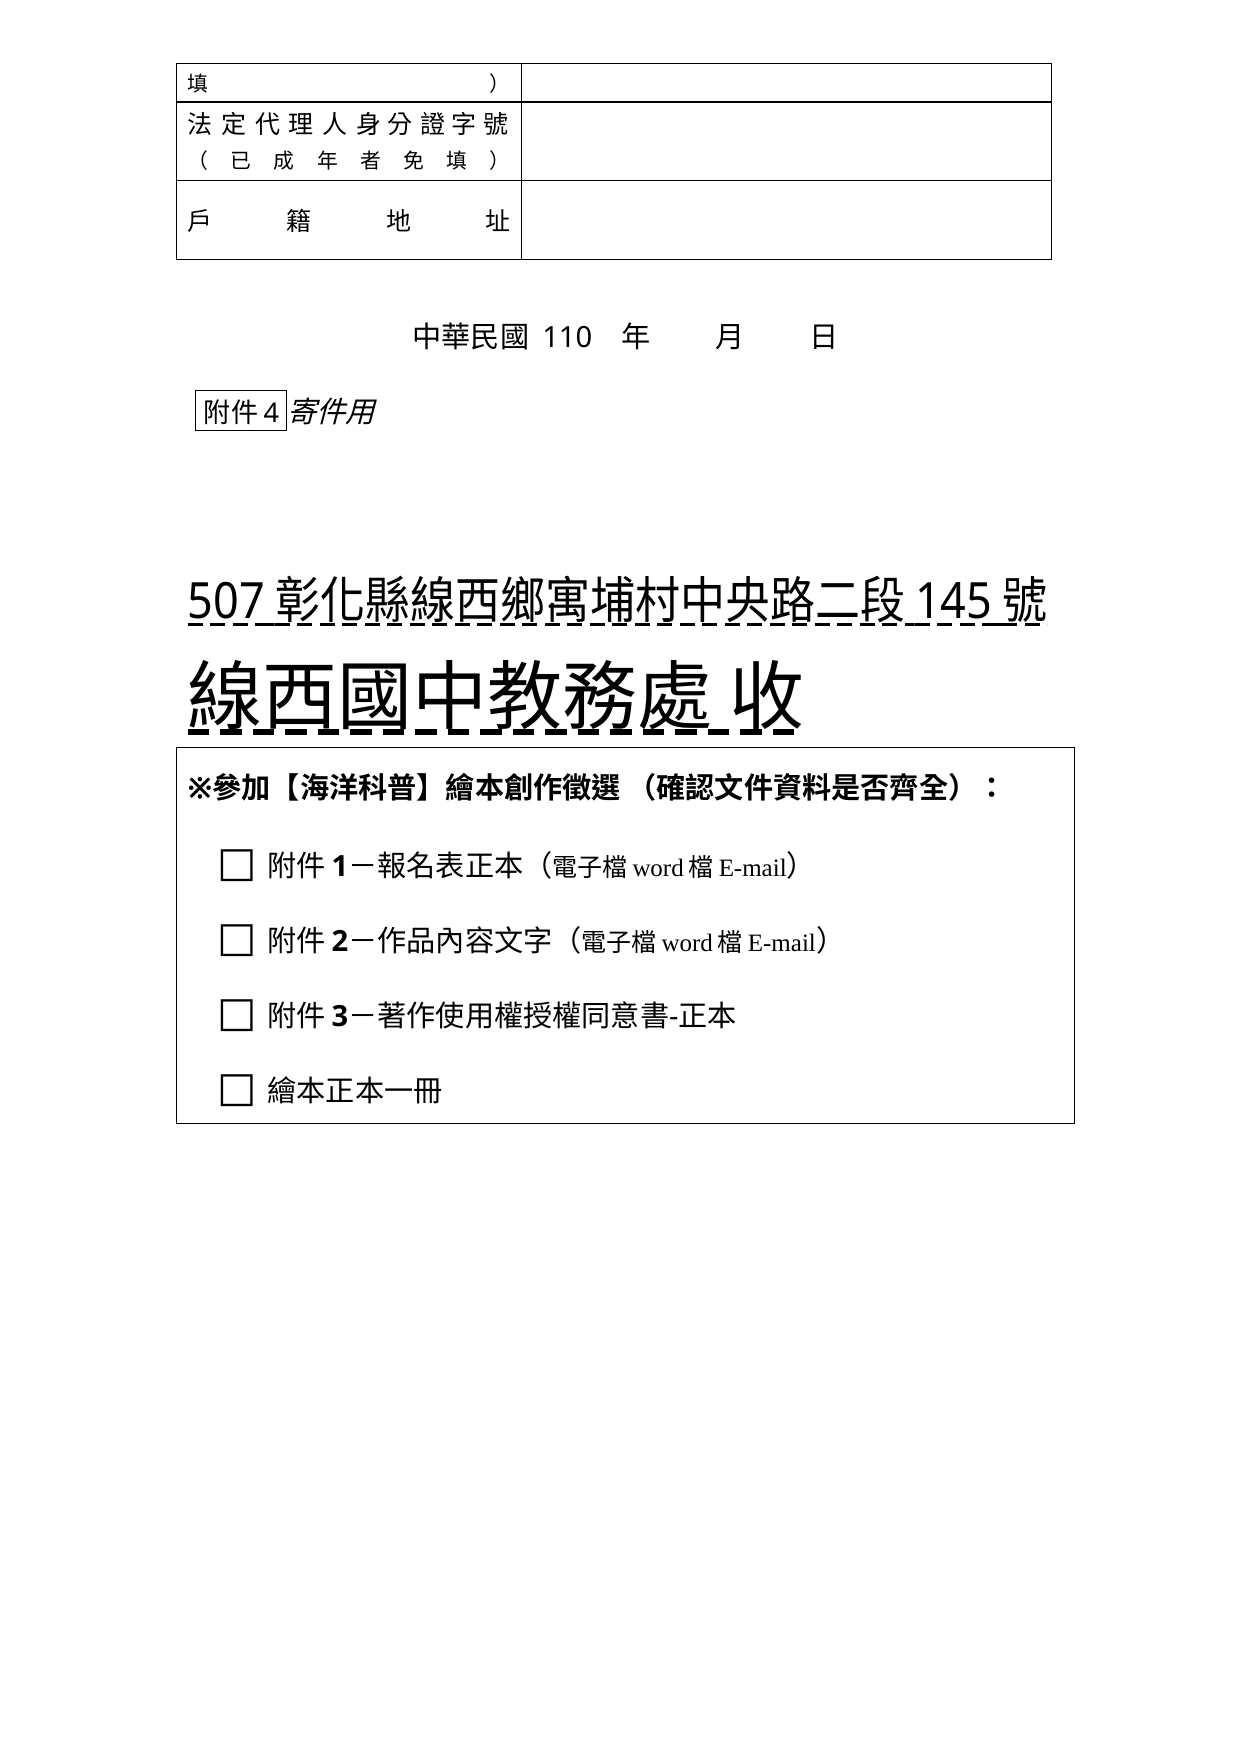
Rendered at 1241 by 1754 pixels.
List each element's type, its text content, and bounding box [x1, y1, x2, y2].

text 附件4 寄件用 [187, 372, 1063, 447]
table_cell [522, 181, 1051, 259]
table_cell 填） [177, 64, 521, 101]
table_cell 戶籍地址 [177, 181, 521, 259]
table_header ※參加【海洋科普】繪本創作徵選 （確認文件資料是否齊全）： □ 附件1－報名表正本（電子檔word檔E-mail） □ 附件2－作品內容文字（電子檔word檔E-mail） □ 附件3－著作使用權授權同意書-正本 □ 繪本正本一冊 [177, 748, 1074, 1123]
text 中華民國 110 年 月 日 [187, 297, 1063, 372]
table_cell [522, 103, 1051, 180]
table_cell 法定代理人身分證字號 （已成年者免填） [177, 103, 521, 180]
text 507彰化縣線西鄉寓埔村中央路二段145號 [187, 560, 1063, 635]
table_cell [522, 64, 1051, 101]
text 線西國中教務處 收 [187, 635, 1063, 747]
